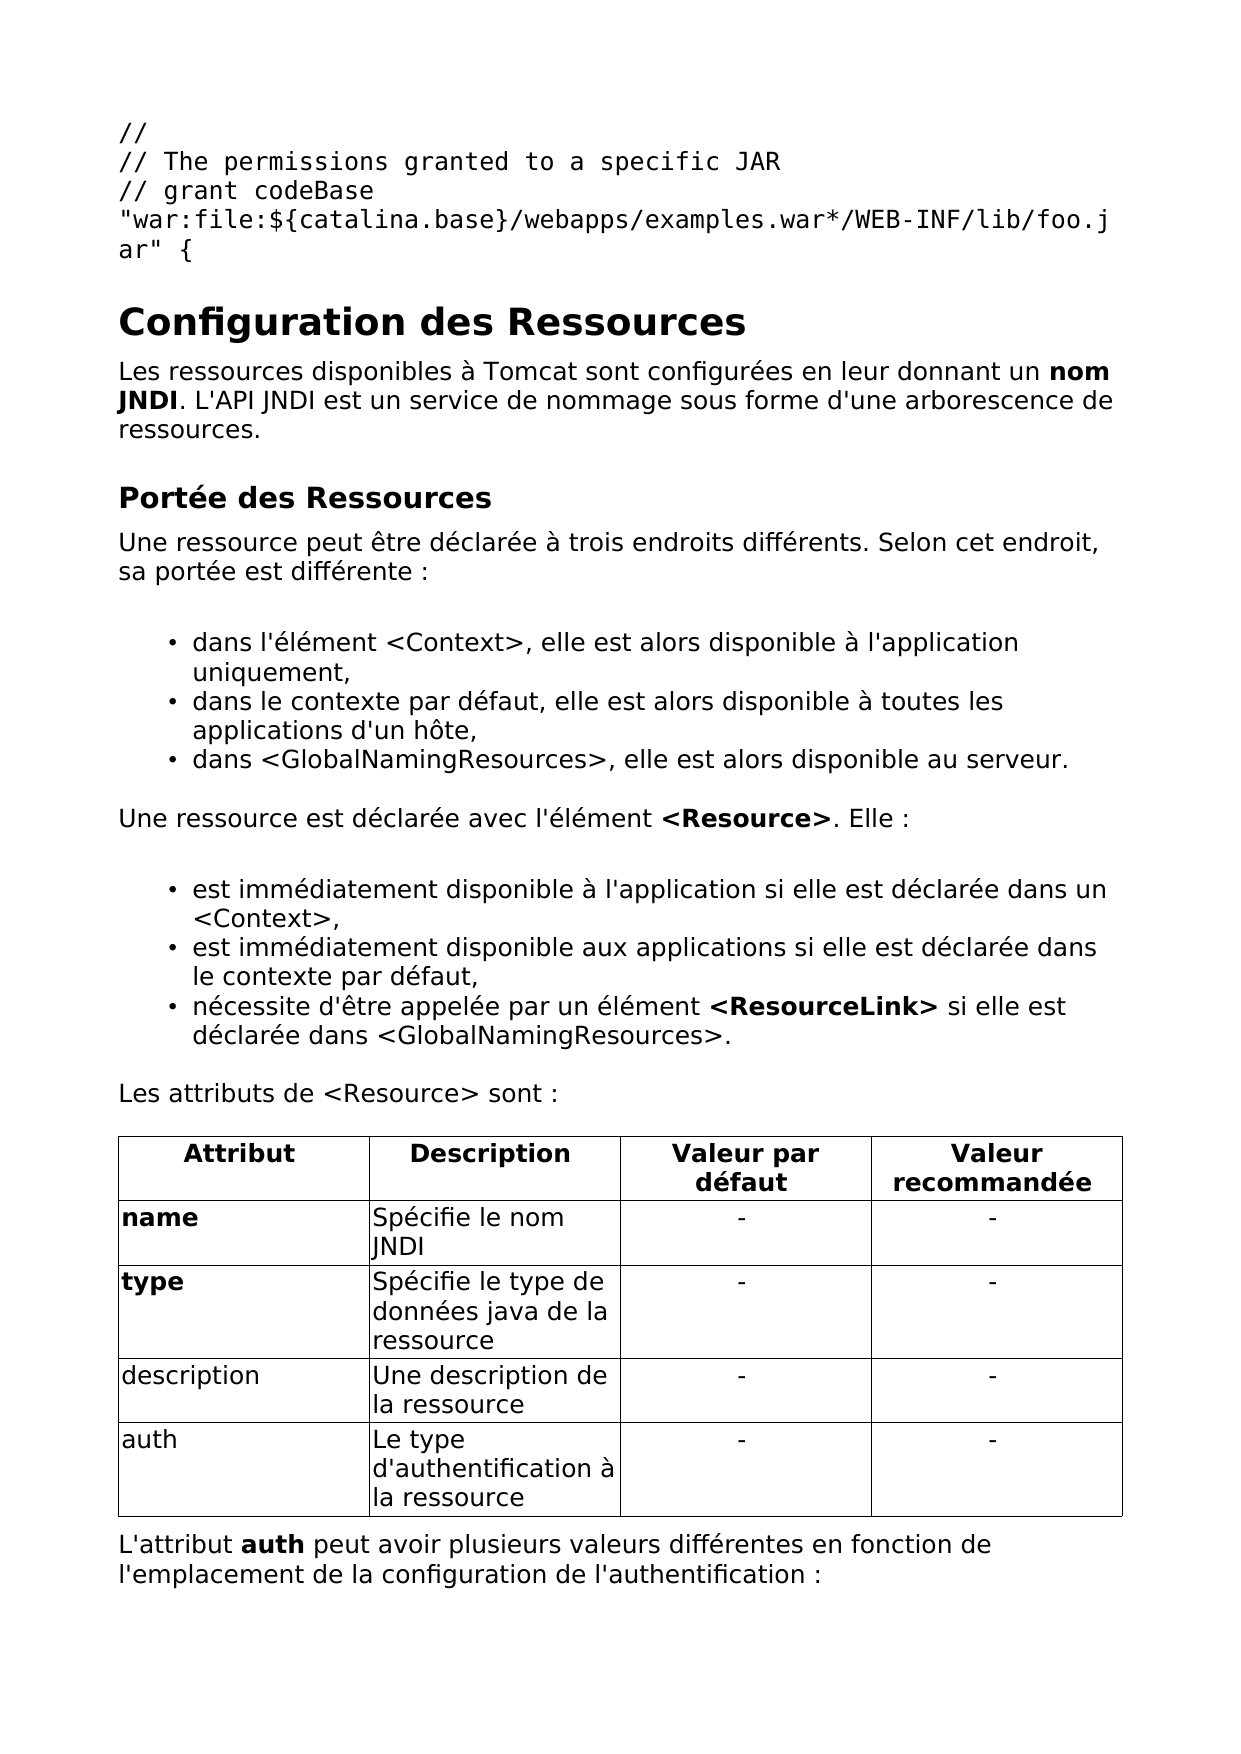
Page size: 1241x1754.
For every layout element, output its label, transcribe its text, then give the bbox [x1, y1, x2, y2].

table_cell name [119, 1201, 369, 1264]
table_cell - [621, 1201, 871, 1264]
table_cell - [872, 1201, 1122, 1264]
table_cell - [621, 1266, 871, 1358]
table_cell Spécifie le type de données java de la ressource [370, 1266, 620, 1358]
table_cell Spécifie le nom JNDI [370, 1201, 620, 1264]
table_cell - [872, 1423, 1122, 1516]
list dans l'élément <Context>, elle est alors disponible à l'application uniquement, [177, 629, 1122, 687]
table_cell - [621, 1359, 871, 1422]
table_cell - [872, 1359, 1122, 1422]
list est immédiatement disponible à l'application si elle est déclarée dans un <Context>, [177, 875, 1122, 933]
table_cell Le type d'authentification à la ressource [370, 1423, 620, 1516]
table_header Valeur recommandée [872, 1137, 1122, 1200]
table_cell type [119, 1266, 369, 1358]
text Les attributs de <Resource> sont : [118, 1079, 1122, 1109]
table_header Description [370, 1137, 620, 1200]
text Les ressources disponibles à Tomcat sont configurées en leur donnant un nom JNDI. L'API JNDI est un service de nommage sous forme d'une arborescence de ressources. [118, 357, 1122, 444]
text Une ressource peut être déclarée à trois endroits différents. Selon cet endroit, sa portée est différente : [118, 528, 1122, 587]
text // // The permissions granted to a specific JAR // grant codeBase "war:file:${catalina.base}/webapps/examples.war*/WEB-INF/lib/foo.jar" { [118, 118, 1122, 264]
text Une ressource est déclarée avec l'élément <Resource>. Elle : [118, 804, 1122, 833]
list nécessite d'être appelée par un élément <ResourceLink> si elle est déclarée dans <GlobalNamingResources>. [177, 992, 1122, 1050]
table_cell - [621, 1423, 871, 1516]
subtitle Configuration des Ressources [118, 301, 1122, 344]
table_header Valeur par défaut [621, 1137, 871, 1200]
list est immédiatement disponible aux applications si elle est déclarée dans le contexte par défaut, [177, 933, 1122, 992]
subtitle Portée des Ressources [118, 482, 1122, 516]
table_cell auth [119, 1423, 369, 1516]
list dans <GlobalNamingResources>, elle est alors disponible au serveur. [177, 745, 1122, 774]
table_cell Une description de la ressource [370, 1359, 620, 1422]
text L'attribut auth peut avoir plusieurs valeurs différentes en fonction de l'emplacement de la configuration de l'authentification : [118, 1531, 1122, 1589]
table_cell description [119, 1359, 369, 1422]
table_header Attribut [119, 1137, 369, 1200]
list dans le contexte par défaut, elle est alors disponible à toutes les applications d'un hôte, [177, 687, 1122, 745]
table_cell - [872, 1266, 1122, 1358]
